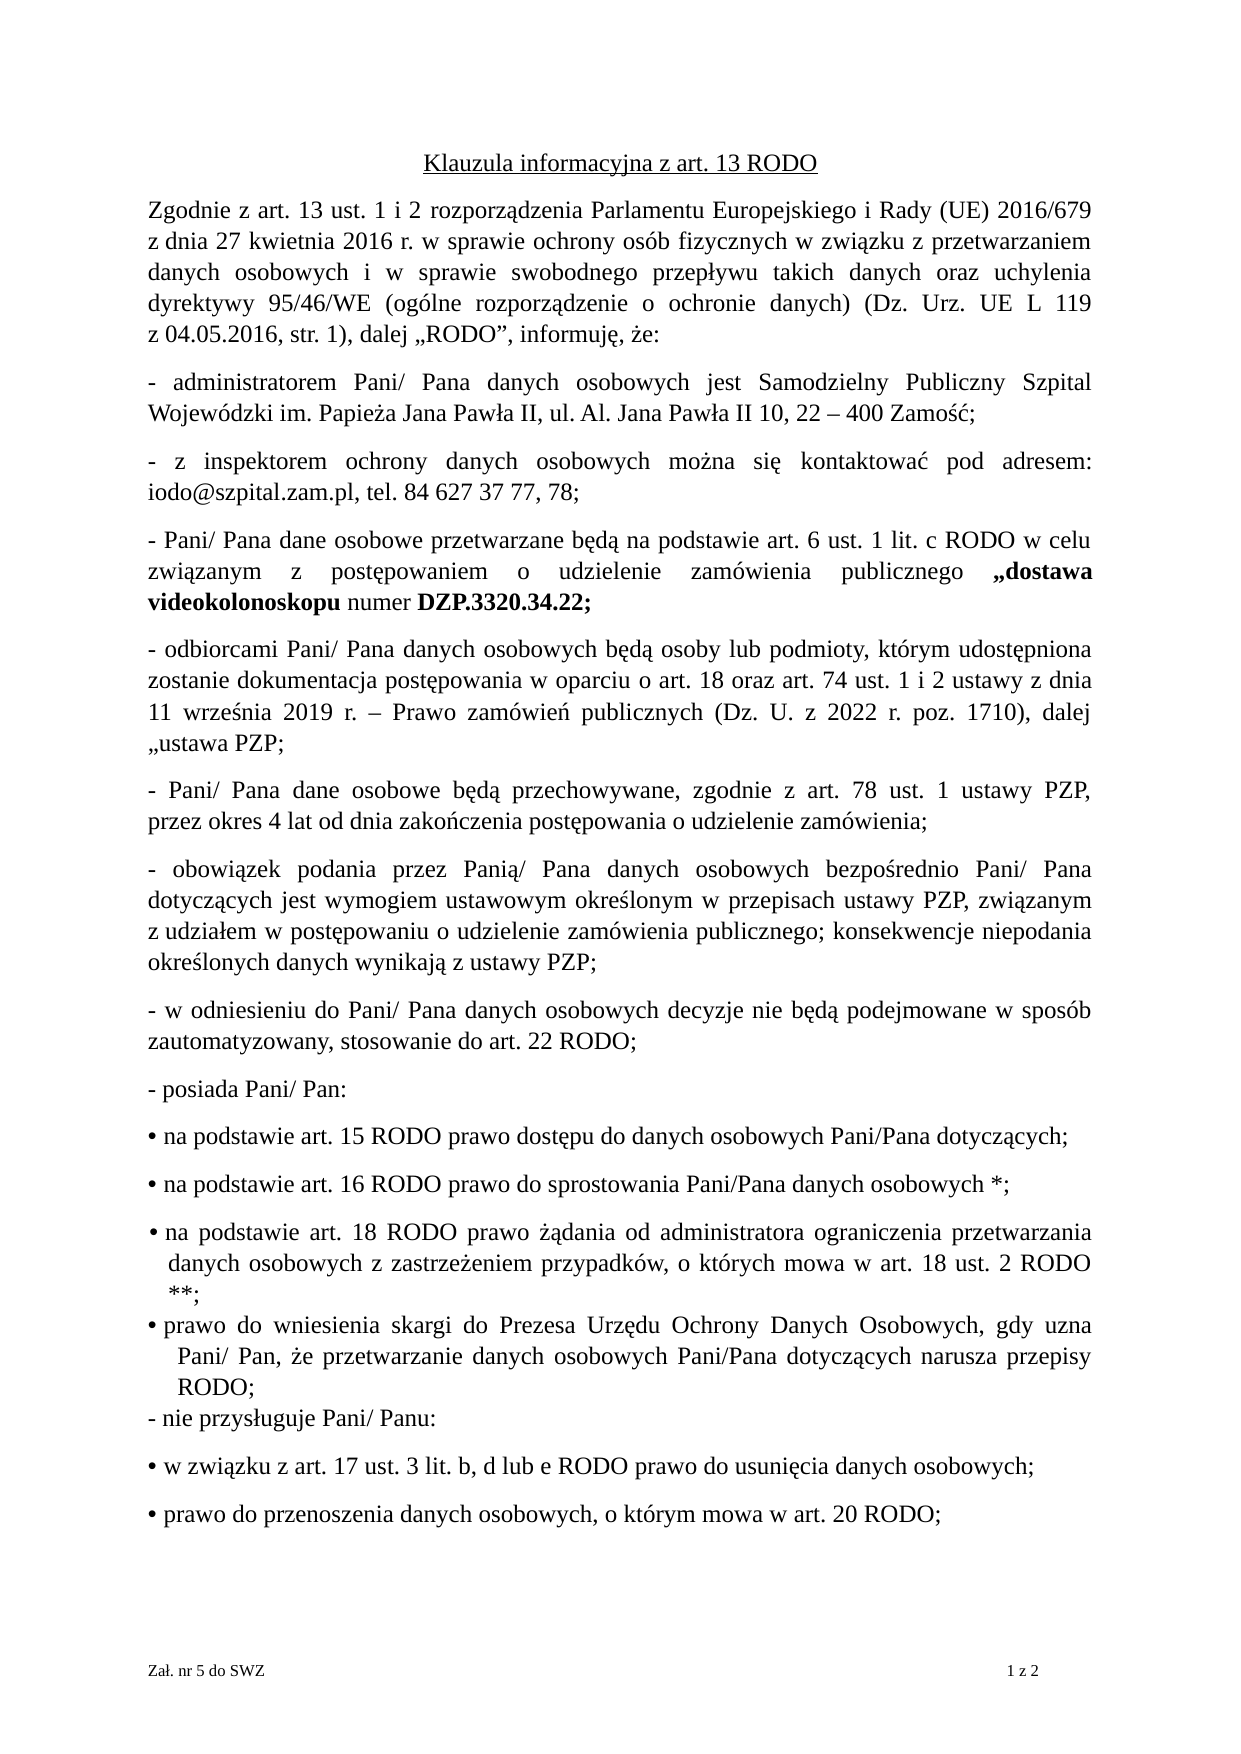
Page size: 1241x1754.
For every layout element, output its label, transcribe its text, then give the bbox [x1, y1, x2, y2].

text - obowiązek podania przez Panią/ Pana danych osobowych bezpośrednio Pani/ Pana dotyczących jest wymogiem ustawowym określonym w przepisach ustawy PZP, związanym z udziałem w postępowaniu o udzielenie zamówienia publicznego; konsekwencje niepodania określonych danych wynikają z ustawy PZP; [148, 854, 1093, 976]
list na podstawie art. 15 RODO prawo dostępu do danych osobowych Pani/Pana dotyczących; [148, 1121, 1093, 1150]
text - w odniesieniu do Pani/ Pana danych osobowych decyzje nie będą podejmowane w sposób zautomatyzowany, stosowanie do art. 22 RODO; [148, 995, 1093, 1055]
text - odbiorcami Pani/ Pana danych osobowych będą osoby lub podmioty, którym udostępniona zostanie dokumentacja postępowania w oparciu o art. 18 oraz art. 74 ust. 1 i 2 ustawy z dnia 11 września 2019 r. – Prawo zamówień publicznych (Dz. U. z 2022 r. poz. 1710), dalej „ustawa PZP; [148, 634, 1093, 756]
list na podstawie art. 16 RODO prawo do sprostowania Pani/Pana danych osobowych *; [148, 1169, 1093, 1198]
text - administratorem Pani/ Pana danych osobowych jest Samodzielny Publiczny Szpital Wojewódzki im. Papieża Jana Pawła II, ul. Al. Jana Pawła II 10, 22 – 400 Zamość; [148, 367, 1093, 427]
text - z inspektorem ochrony danych osobowych można się kontaktować pod adresem: iodo@szpital.zam.pl, tel. 84 627 37 77, 78; [148, 446, 1093, 506]
list prawo do wniesienia skargi do Prezesa Urzędu Ochrony Danych Osobowych, gdy uzna Pani/ Pan, że przetwarzanie danych osobowych Pani/Pana dotyczących narusza przepisy RODO; [148, 1310, 1093, 1401]
list w związku z art. 17 ust. 3 lit. b, d lub e RODO prawo do usunięcia danych osobowych; [148, 1451, 1093, 1480]
list prawo do przenoszenia danych osobowych, o którym mowa w art. 20 RODO; [148, 1499, 1093, 1528]
text - posiada Pani/ Pan: [148, 1074, 1093, 1102]
text - Pani/ Pana dane osobowe przetwarzane będą na podstawie art. 6 ust. 1 lit. c RODO w celu związanym z postępowaniem o udzielenie zamówienia publicznego „dostawa videokolonoskopu numer DZP.3320.34.22; [148, 525, 1093, 616]
text Zgodnie z art. 13 ust. 1 i 2 rozporządzenia Parlamentu Europejskiego i Rady (UE) 2016/679 z dnia 27 kwietnia 2016 r. w sprawie ochrony osób fizycznych w związku z przetwarzaniem danych osobowych i w sprawie swobodnego przepływu takich danych oraz uchylenia dyrektywy 95/46/WE (ogólne rozporządzenie o ochronie danych) (Dz. Urz. UE L 119 z 04.05.2016, str. 1), dalej „RODO”, informuję, że: [148, 195, 1093, 348]
text - Pani/ Pana dane osobowe będą przechowywane, zgodnie z art. 78 ust. 1 ustawy PZP, przez okres 4 lat od dnia zakończenia postępowania o udzielenie zamówienia; [148, 775, 1093, 835]
text Klauzula informacyjna z art. 13 RODO [148, 148, 1093, 176]
text - nie przysługuje Pani/ Panu: [148, 1403, 1093, 1432]
list na podstawie art. 18 RODO prawo żądania od administratora ograniczenia przetwarzania danych osobowych z zastrzeżeniem przypadków, o których mowa w art. 18 ust. 2 RODO **; [149, 1217, 1093, 1308]
